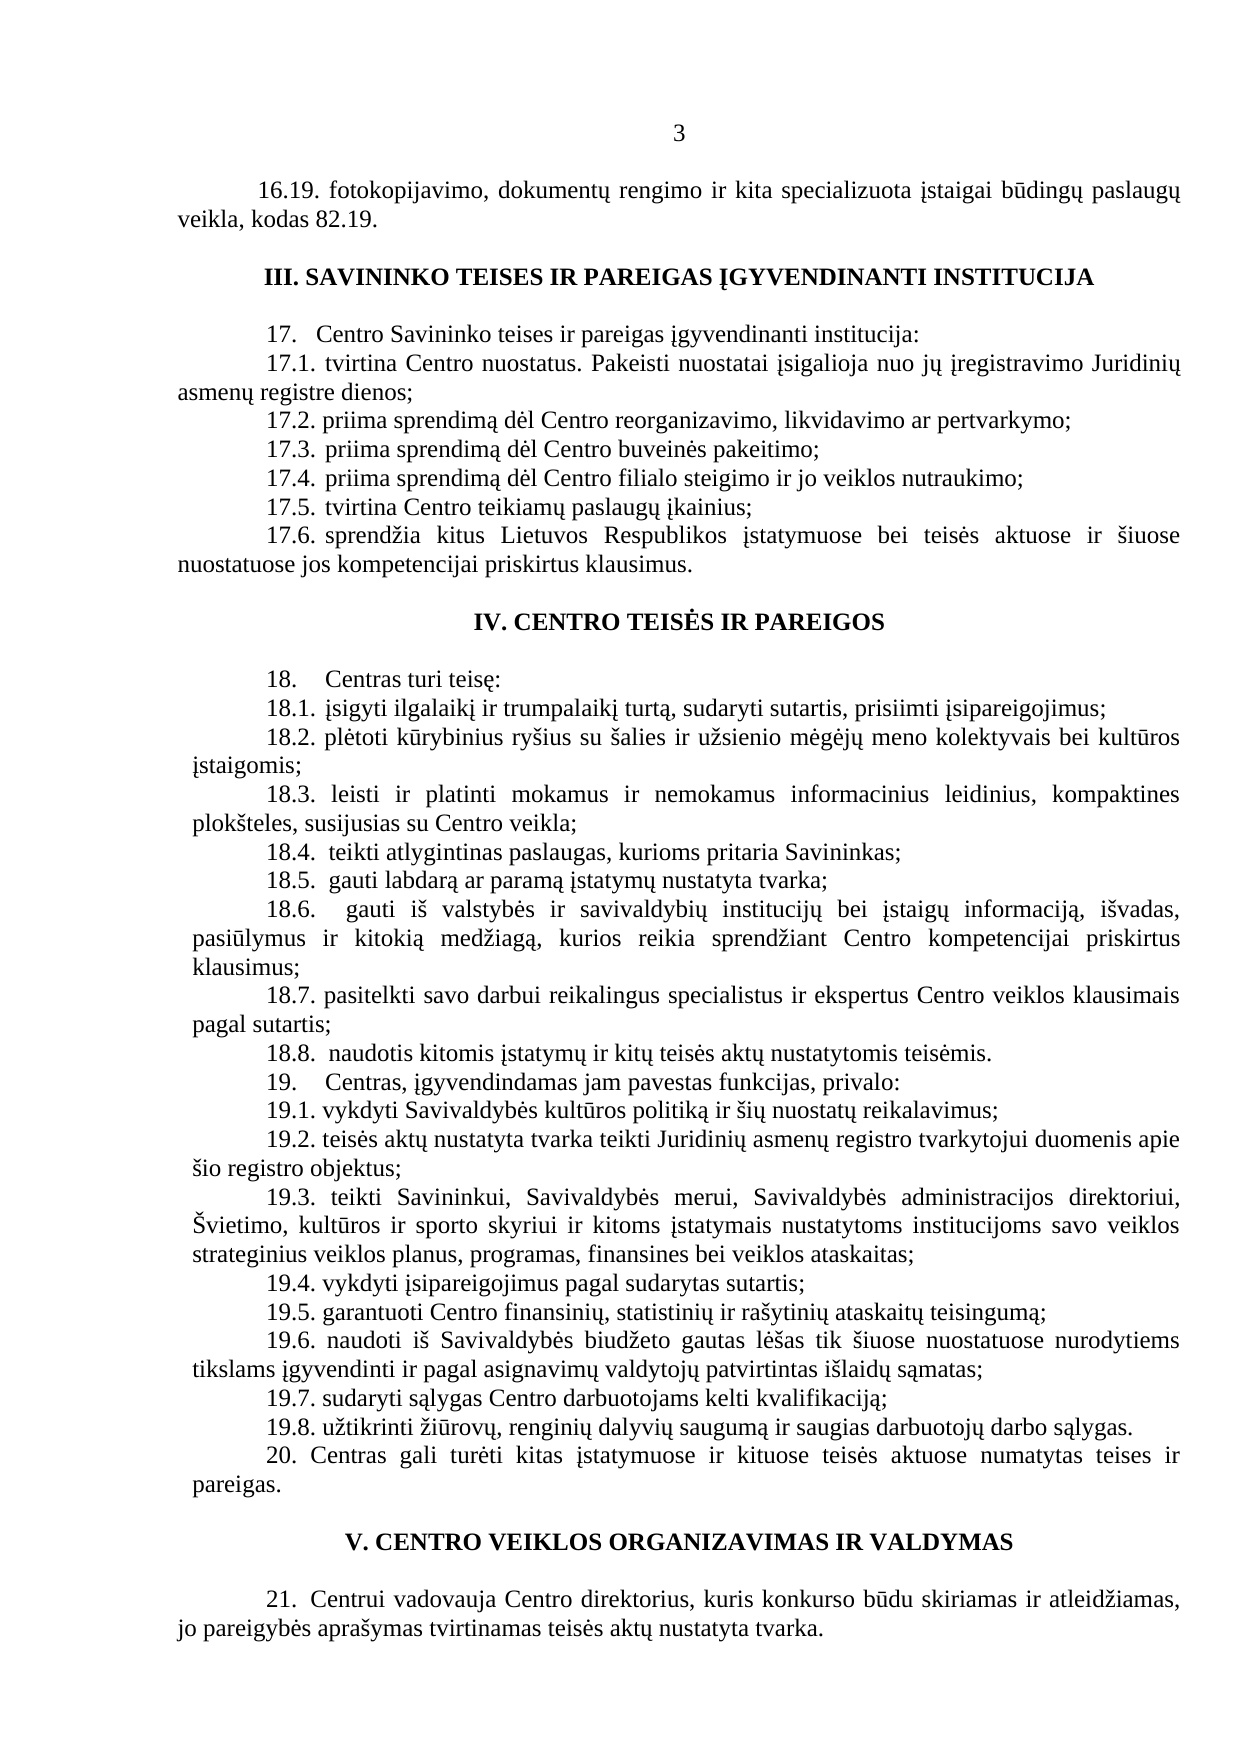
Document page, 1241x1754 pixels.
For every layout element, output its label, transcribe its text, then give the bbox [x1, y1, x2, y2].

text 21. Centrui vadovauja Centro direktorius, kuris konkurso būdu skiriamas ir atleidžiamas, jo pareigybės aprašymas tvirtinamas teisės aktų nustatyta tvarka. [177, 1584, 1181, 1642]
text III. SAVININKO TEISES IR PAREIGAS ĮGYVENDINANTI INSTITUCIJA [177, 262, 1181, 291]
text 17.3. priima sprendimą dėl Centro buveinės pakeitimo; [266, 434, 1181, 463]
text 18. Centras turi teisę: [192, 664, 1181, 693]
text 19.4. vykdyti įsipareigojimus pagal sudarytas sutartis; [192, 1268, 1181, 1297]
text V. CENTRO VEIKLOS ORGANIZAVIMAS IR VALDYMAS [177, 1527, 1181, 1556]
text 16.19. fotokopijavimo, dokumentų rengimo ir kita specializuota įstaigai būdingų paslaugų veikla, kodas 82.19. [177, 176, 1181, 233]
text 17. Centro Savininko teises ir pareigas įgyvendinanti institucija: [266, 319, 1181, 348]
text 19.7. sudaryti sąlygas Centro darbuotojams kelti kvalifikaciją; [192, 1383, 1181, 1412]
text 19.8. užtikrinti žiūrovų, renginių dalyvių saugumą ir saugias darbuotojų darbo sąlygas. [192, 1412, 1181, 1441]
text IV. CENTRO TEISĖS IR PAREIGOS [177, 607, 1181, 636]
text 17.1. tvirtina Centro nuostatus. Pakeisti nuostatai įsigalioja nuo jų įregistravimo Juridinių asmenų registre dienos; [177, 348, 1181, 406]
text 19.3. teikti Savininkui, Savivaldybės merui, Savivaldybės administracijos direktoriui, Švietimo, kultūros ir sporto skyriui ir kitoms įstatymais nustatytoms institucijoms savo veiklos strateginius veiklos planus, programas, finansines bei veiklos ataskaitas; [192, 1182, 1181, 1268]
text 19.5. garantuoti Centro finansinių, statistinių ir rašytinių ataskaitų teisingumą; [192, 1297, 1181, 1326]
text 19.1. vykdyti Savivaldybės kultūros politiką ir šių nuostatų reikalavimus; [192, 1096, 1181, 1124]
text 19. Centras, įgyvendindamas jam pavestas funkcijas, privalo: [192, 1067, 1181, 1096]
text 18.1. įsigyti ilgalaikį ir trumpalaikį turtą, sudaryti sutartis, prisiimti įsipareigojimus; [192, 693, 1181, 722]
text 17.2. priima sprendimą dėl Centro reorganizavimo, likvidavimo ar pertvarkymo; [177, 406, 1181, 434]
text 17.4. priima sprendimą dėl Centro filialo steigimo ir jo veiklos nutraukimo; [266, 463, 1181, 492]
text 19.6. naudoti iš Savivaldybės biudžeto gautas lėšas tik šiuose nuostatuose nurodytiems tikslams įgyvendinti ir pagal asignavimų valdytojų patvirtintas išlaidų sąmatas; [192, 1326, 1181, 1383]
text 18.5. gauti labdarą ar paramą įstatymų nustatyta tvarka; [192, 866, 1181, 894]
text 19.2. teisės aktų nustatyta tvarka teikti Juridinių asmenų registro tvarkytojui duomenis apie šio registro objektus; [192, 1124, 1181, 1182]
text 20. Centras gali turėti kitas įstatymuose ir kituose teisės aktuose numatytas teises ir pareigas. [192, 1441, 1181, 1498]
text 17.5. tvirtina Centro teikiamų paslaugų įkainius; [266, 492, 1181, 521]
text 18.6. gauti iš valstybės ir savivaldybių institucijų bei įstaigų informaciją, išvadas, pasiūlymus ir kitokią medžiagą, kurios reikia sprendžiant Centro kompetencijai priskirtus klausimus; [192, 894, 1181, 981]
text 18.7. pasitelkti savo darbui reikalingus specialistus ir ekspertus Centro veiklos klausimais pagal sutartis; [192, 981, 1181, 1038]
text 18.2. plėtoti kūrybinius ryšius su šalies ir užsienio mėgėjų meno kolektyvais bei kultūros įstaigomis; [192, 722, 1181, 779]
text 18.4. teikti atlygintinas paslaugas, kurioms pritaria Savininkas; [192, 837, 1181, 866]
text 18.3. leisti ir platinti mokamus ir nemokamus informacinius leidinius, kompaktines plokšteles, susijusias su Centro veikla; [192, 779, 1181, 837]
text 17.6. sprendžia kitus Lietuvos Respublikos įstatymuose bei teisės aktuose ir šiuose nuostatuose jos kompetencijai priskirtus klausimus. [177, 521, 1181, 578]
text 18.8. naudotis kitomis įstatymų ir kitų teisės aktų nustatytomis teisėmis. [192, 1038, 1181, 1067]
